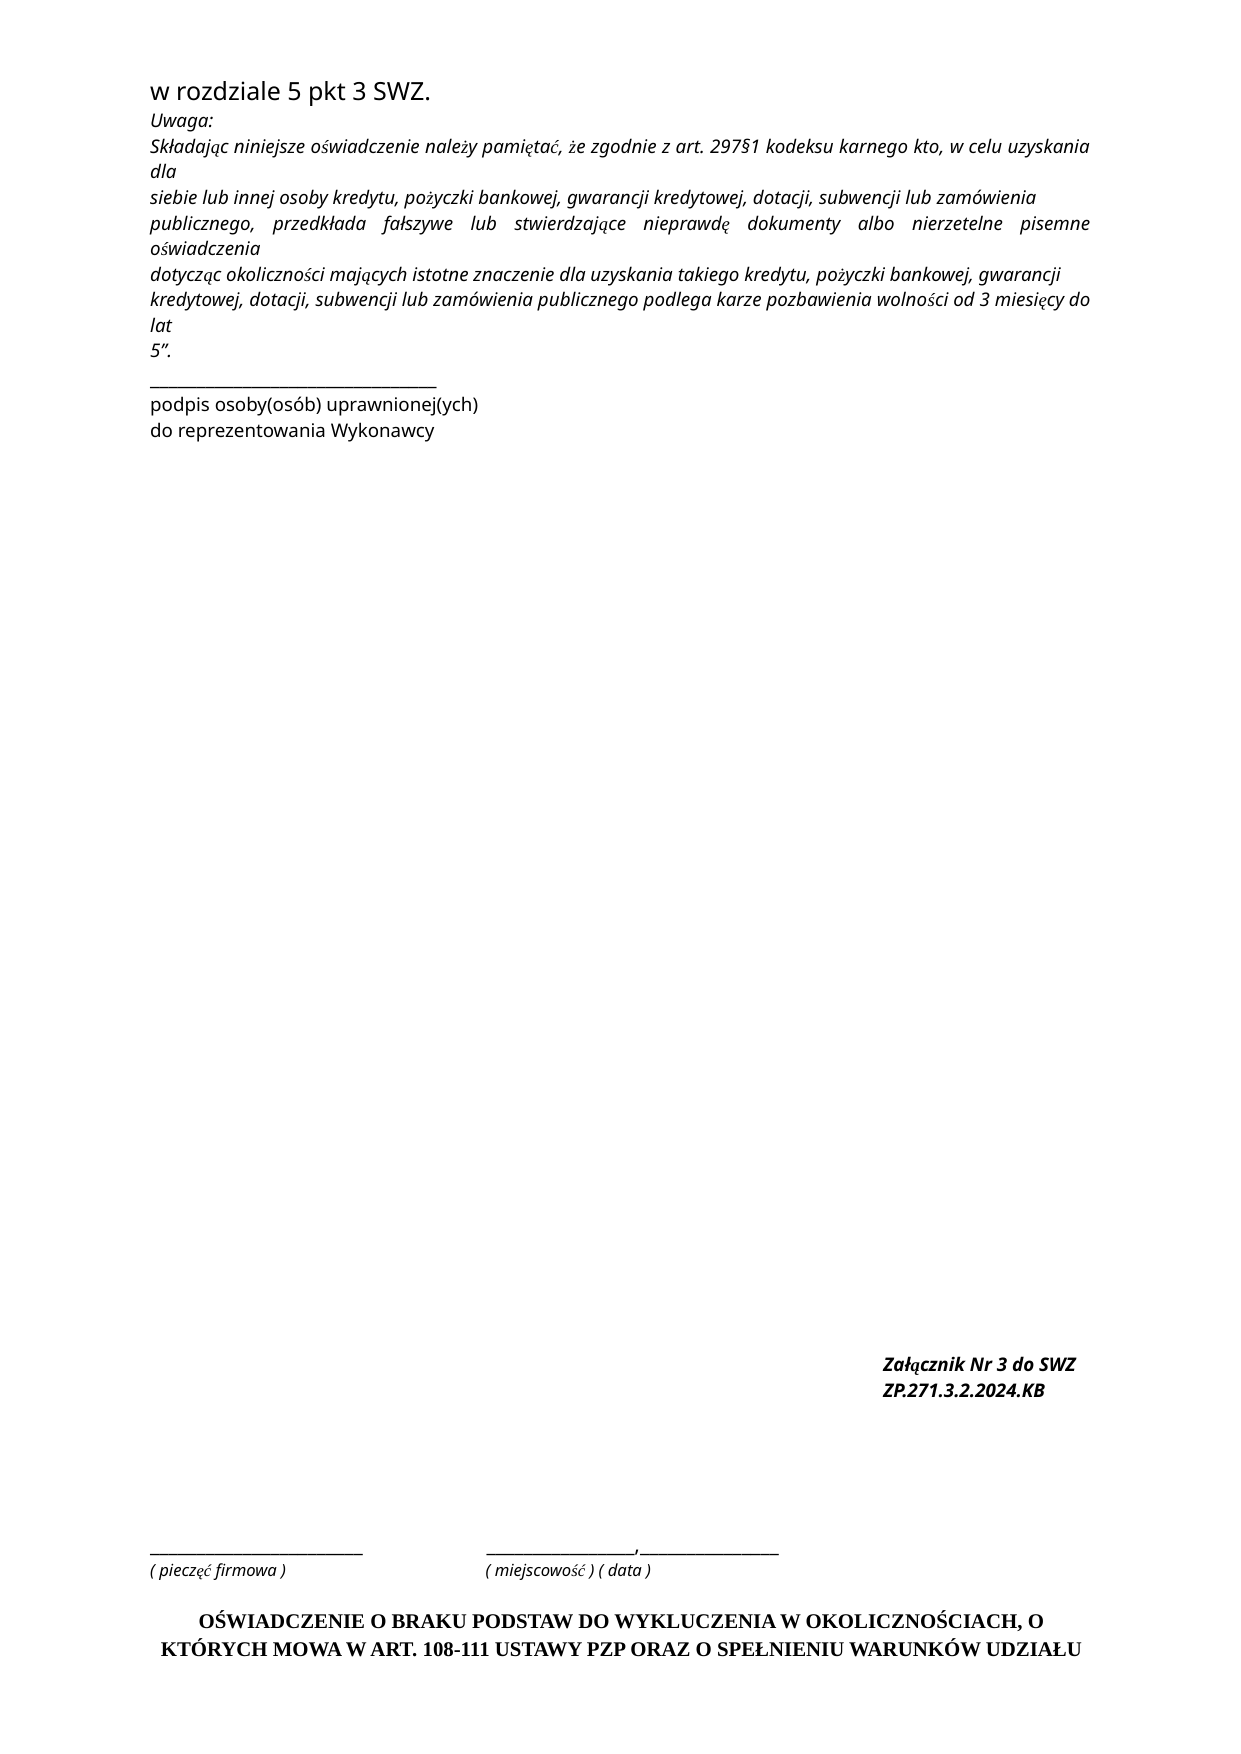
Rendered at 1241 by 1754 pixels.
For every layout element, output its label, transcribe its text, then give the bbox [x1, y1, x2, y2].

text dotycząc okoliczności mających istotne znaczenie dla uzyskania takiego kredytu, pożyczki bankowej, gwarancji [150, 261, 1092, 286]
text _______________________________ [150, 363, 1092, 391]
text ( pieczęć firmowa ) ( miejscowość ) ( data ) [150, 1558, 1092, 1581]
text w rozdziale 5 pkt 3 SWZ. [150, 74, 1092, 108]
text kredytowej, dotacji, subwencji lub zamówienia publicznego podlega karze pozbawienia wolności od 3 miesięcy do lat [150, 286, 1092, 337]
text Składając niniejsze oświadczenie należy pamiętać, że zgodnie z art. 297§1 kodeksu karnego kto, w celu uzyskania dla [150, 133, 1092, 184]
text OŚWIADCZENIE O BRAKU PODSTAW DO WYKLUCZENIA W OKOLICZNOŚCIACH, O KTÓRYCH MOWA W ART. 108-111 USTAWY PZP ORAZ O SPEŁNIENIU WARUNKÓW UDZIAŁU [150, 1609, 1092, 1661]
text siebie lub innej osoby kredytu, pożyczki bankowej, gwarancji kredytowej, dotacji, subwencji lub zamówienia [150, 184, 1092, 210]
text podpis osoby(osób) uprawnionej(ych) [150, 391, 1092, 417]
text ZP.271.3.2.2024.KB [150, 1377, 1092, 1402]
text do reprezentowania Wykonawcy [150, 417, 1092, 442]
text _______________________ ________________,_______________ [150, 1530, 1092, 1558]
text 5”. [150, 337, 1092, 363]
text Załącznik Nr 3 do SWZ [150, 1351, 1092, 1377]
text publicznego, przedkłada fałszywe lub stwierdzające nieprawdę dokumenty albo nierzetelne pisemne oświadczenia [150, 210, 1092, 261]
text Uwaga: [150, 108, 1092, 133]
